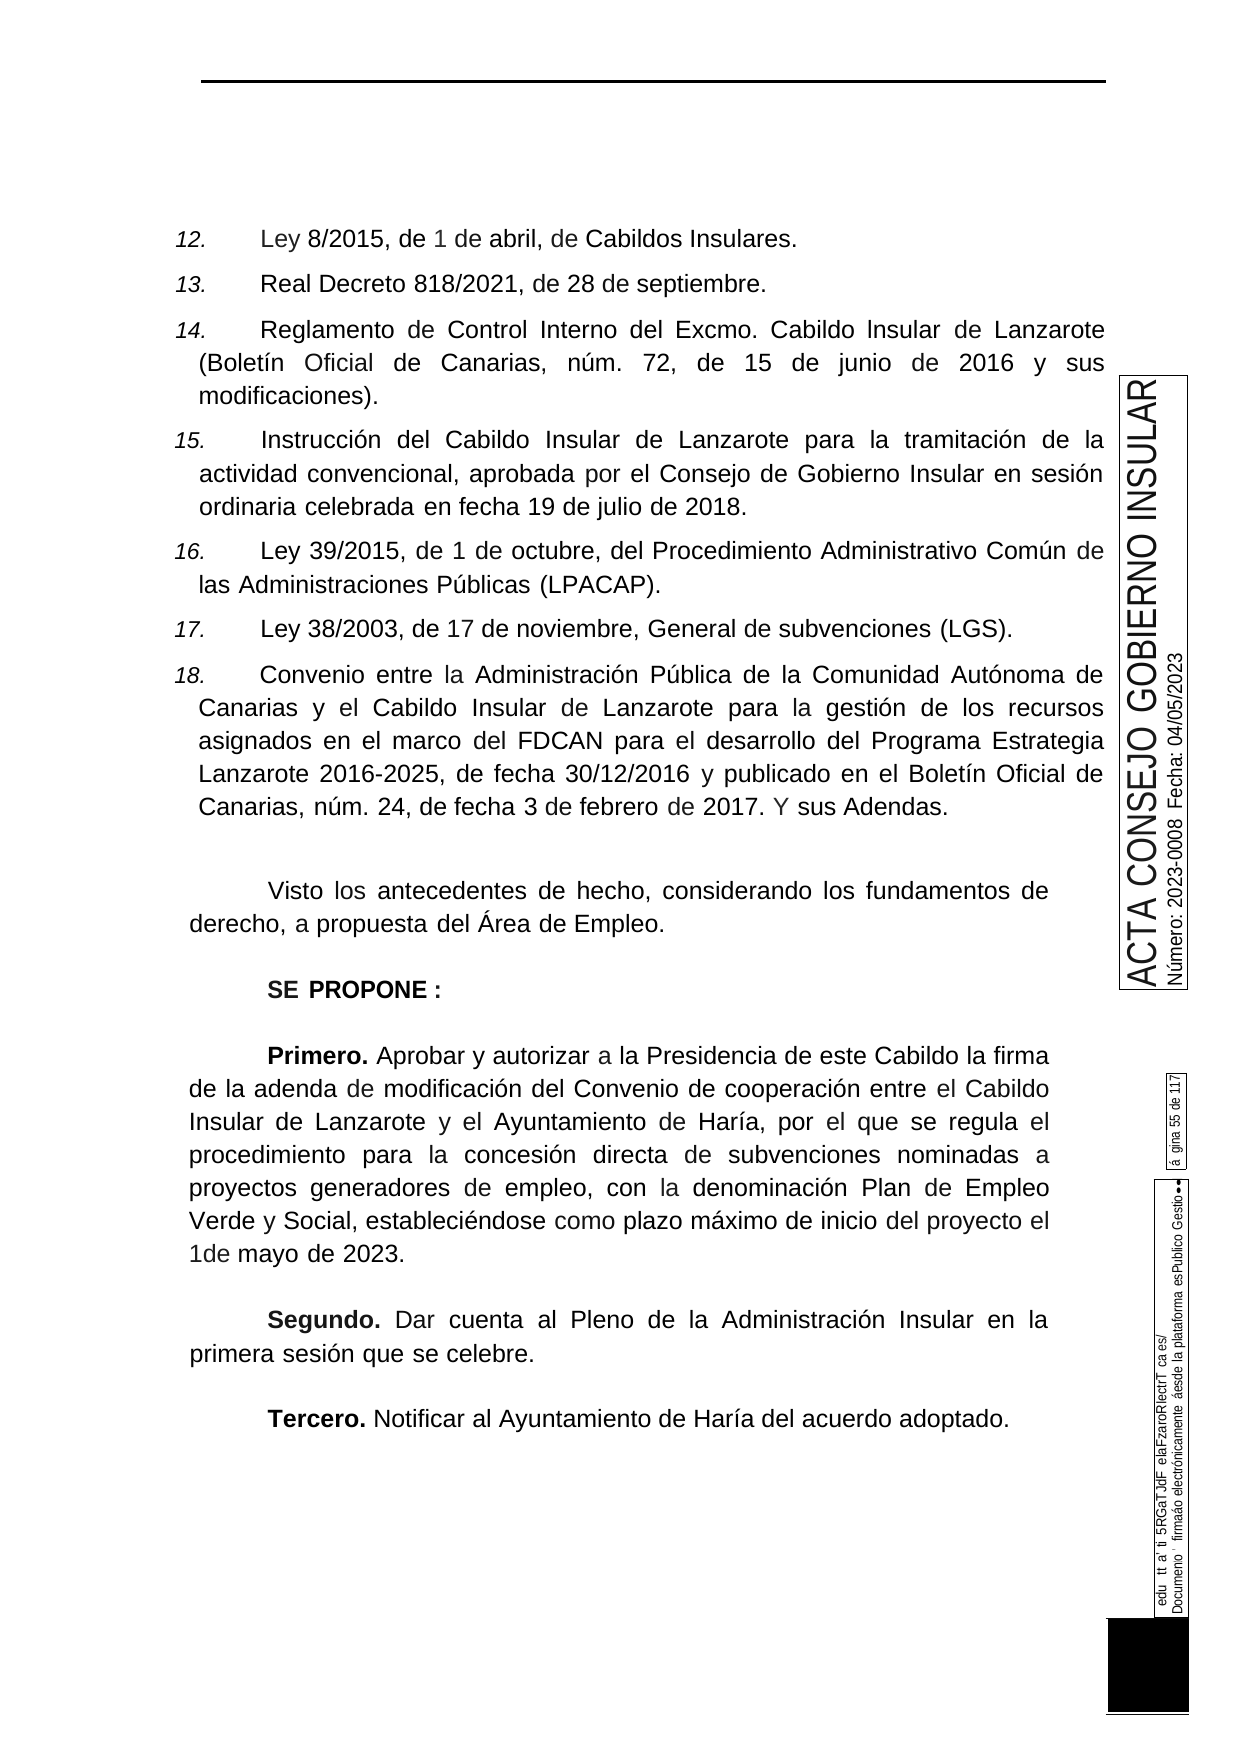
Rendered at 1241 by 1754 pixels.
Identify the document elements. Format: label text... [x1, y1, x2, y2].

text Primero. Aprobar y autorizar a la Presidencia de este Cabildo la firma de la adenda de modificación del Convenio de cooperación entre el Cabildo Insular de Lanzarote y el Ayuntamiento de Haría, por el que se regula el procedimiento para la concesión directa de subvenciones nominadas a proyectos generadores de empleo, con la denominación Plan de Empleo Verde y Social, estableciéndose como plazo máximo de inicio del proyecto el 1de mayo de 2023. [189, 1041, 1050, 1268]
list Ley 8/2015, de 1 de abril, de Cabildos Insulares. [175, 224, 1207, 253]
list Ley 38/2003, de 17 de noviembre, General de subvenciones (LGS). [174, 614, 1118, 643]
subtitle SE PROPONE : [267, 975, 1207, 1004]
list Reglamento de Control Interno del Excmo. Cabildo lnsular de Lanzarote (Boletín Oficial de Canarias, núm. 72, de 15 de junio de 2016 y sus modificaciones). [175, 314, 1105, 409]
text Documento ' firmaáo electrónicamente áesde la plataforma esPublico Gestio••I [1170, 1181, 1186, 1617]
list Número: 2023-0008 Fecha: 04/05/2023 [1164, 378, 1185, 989]
list Ley 39/2015, de 1 de octubre, del Procedimiento Administrativo Común de las Administraciones Públicas (LPACAP). [174, 536, 1104, 599]
list ACTA CONSEJO GOBIERNO INSULAR [1120, 377, 1163, 989]
text Visto los antecedentes de hecho, considerando los fundamentos de derecho, a propuesta del Área de Empleo. [189, 876, 1050, 938]
text edu tt a’ ti 5RGaTJdF elaFzaroR IectrT ca es/ [1155, 1189, 1168, 1617]
text Segundo. Dar cuenta al Pleno de la Administración Insular en la primera sesión que se celebre. [189, 1305, 1049, 1367]
text á gina 55 de 117 [1167, 1075, 1183, 1169]
list Real Decreto 818/2021, de 28 de septiembre. [175, 269, 1207, 298]
list Convenio entre la Administración Pública de la Comunidad Autónoma de Canarias y el Cabildo Insular de Lanzarote para la gestión de los recursos asignados en el marco del FDCAN para el desarrollo del Programa Estrategia Lanzarote 2016-2025, de fecha 30/12/2016 y publicado en el Boletín Oficial de Canarias, núm. 24, de fecha 3 de febrero de 2017. Y sus Adendas. [174, 659, 1104, 820]
list Instrucción del Cabildo Insular de Lanzarote para la tramitación de la actividad convencional, aprobada por el Consejo de Gobierno Insular en sesión ordinaria celebrada en fecha 19 de julio de 2018. [174, 426, 1104, 520]
picture [1108, 1619, 1189, 1712]
text Tercero. Notificar al Ayuntamiento de Haría del acuerdo adoptado. [267, 1404, 1153, 1432]
